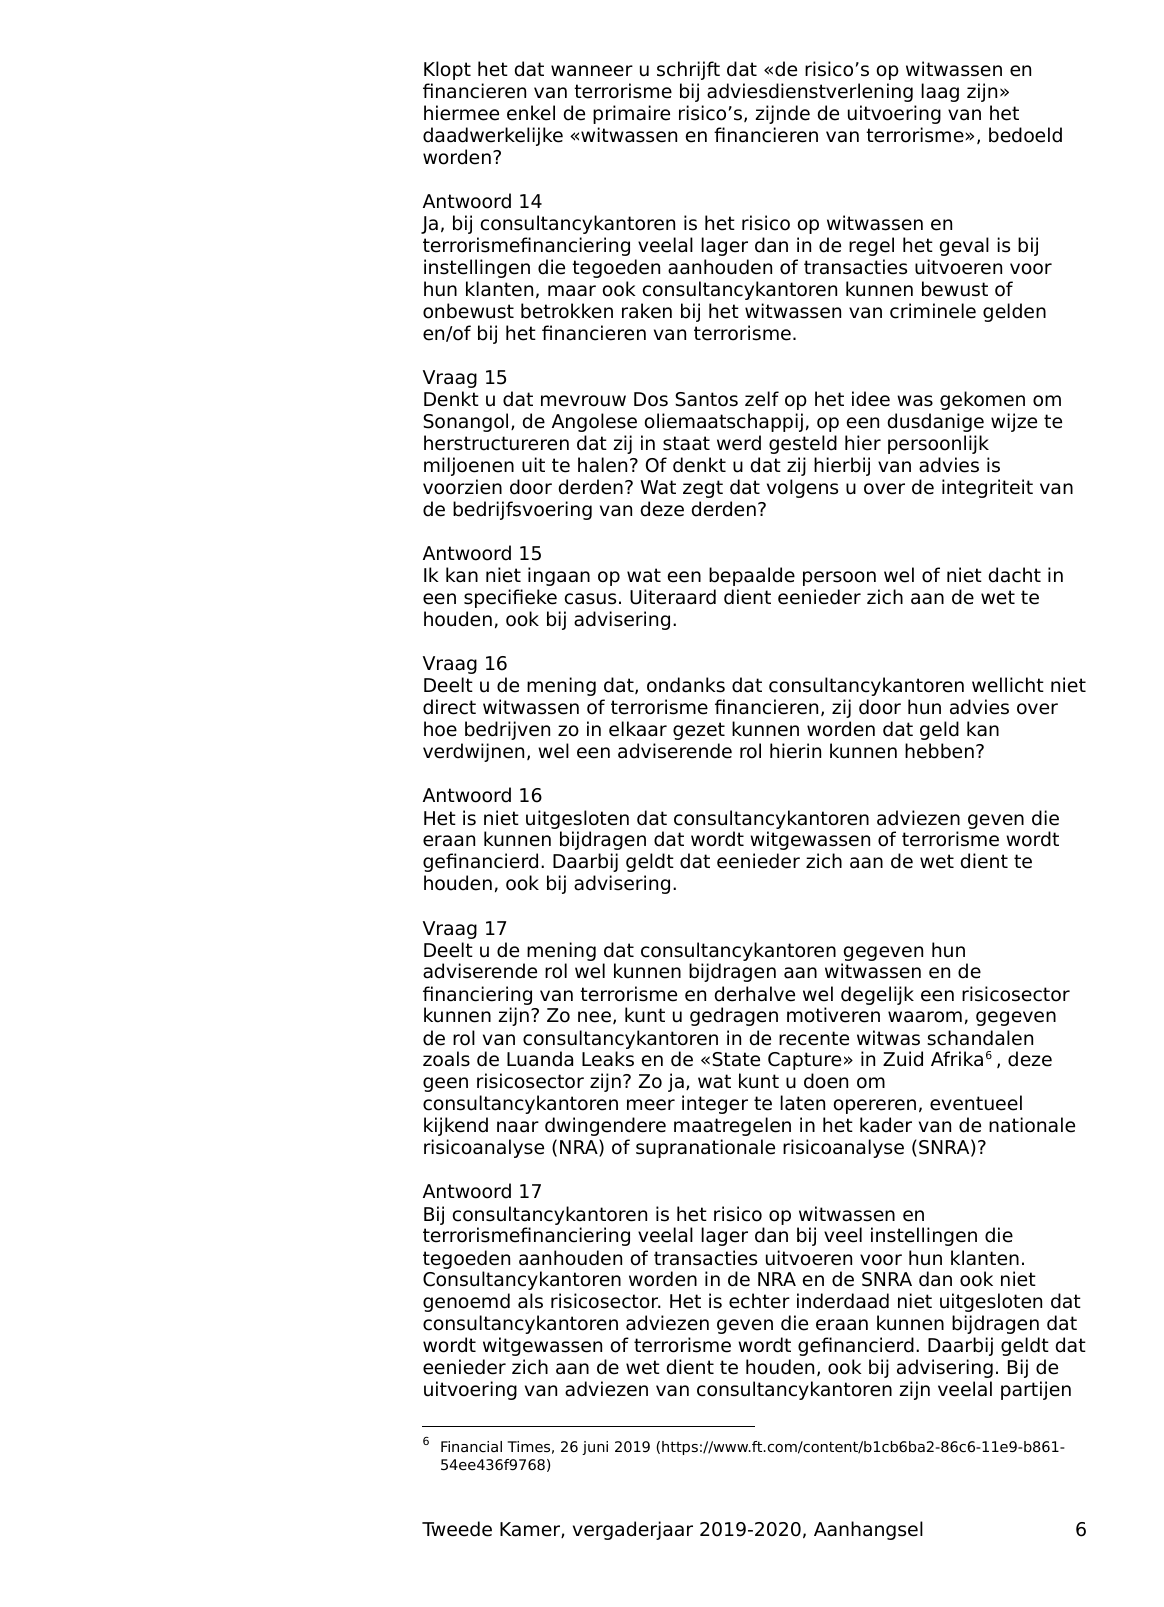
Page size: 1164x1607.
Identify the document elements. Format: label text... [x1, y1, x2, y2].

text Antwoord 17 [422, 1181, 1087, 1203]
text Klopt het dat wanneer u schrijft dat «de risico’s op witwassen en financieren van terrorisme bij adviesdienstverlening laag zijn» hiermee enkel de primaire risico’s, zijnde de uitvoering van het daadwerkelijke «witwassen en financieren van terrorisme», bedoeld worden? [422, 59, 1087, 169]
text Ik kan niet ingaan op wat een bepaalde persoon wel of niet dacht in een specifieke casus. Uiteraard dient eenieder zich aan de wet te houden, ook bij advisering. [422, 565, 1087, 631]
text Antwoord 14 [422, 191, 1087, 213]
text Bij consultancykantoren is het risico op witwassen en terrorismefinanciering veelal lager dan bij veel instellingen die tegoeden aanhouden of transacties uitvoeren voor hun klanten. Consultancykantoren worden in de NRA en de SNRA dan ook niet genoemd als risicosector. Het is echter inderdaad niet uitgesloten dat consultancykantoren adviezen geven die eraan kunnen bijdragen dat wordt witgewassen of terrorisme wordt gefinancierd. Daarbij geldt dat eenieder zich aan de wet dient te houden, ook bij advisering. Bij de uitvoering van adviezen van consultancykantoren zijn veelal partijen [422, 1203, 1087, 1401]
text Antwoord 16 [422, 785, 1087, 807]
text Denkt u dat mevrouw Dos Santos zelf op het idee was gekomen om Sonangol, de Angolese oliemaatschappij, op een dusdanige wijze te herstructureren dat zij in staat werd gesteld hier persoonlijk miljoenen uit te halen? Of denkt u dat zij hierbij van advies is voorzien door derden? Wat zegt dat volgens u over de integriteit van de bedrijfsvoering van deze derden? [422, 389, 1087, 521]
text Deelt u de mening dat consultancykantoren gegeven hun adviserende rol wel kunnen bijdragen aan witwassen en de financiering van terrorisme en derhalve wel degelijk een risicosector kunnen zijn? Zo nee, kunt u gedragen motiveren waarom, gegeven de rol van consultancykantoren in de recente witwas schandalen zoals de Luanda Leaks en de «State Capture» in Zuid Afrika, deze geen risicosector zijn? Zo ja, wat kunt u doen om consultancykantoren meer integer te laten opereren, eventueel kijkend naar dwingendere maatregelen in het kader van de nationale risicoanalyse (NRA) of supranationale risicoanalyse (SNRA)? [422, 939, 1087, 1159]
text Ja, bij consultancykantoren is het risico op witwassen en terrorismefinanciering veelal lager dan in de regel het geval is bij instellingen die tegoeden aanhouden of transacties uitvoeren voor hun klanten, maar ook consultancykantoren kunnen bewust of onbewust betrokken raken bij het witwassen van criminele gelden en/of bij het financieren van terrorisme. [422, 213, 1087, 345]
text Antwoord 15 [422, 543, 1087, 565]
text Vraag 16 [422, 653, 1087, 675]
text Het is niet uitgesloten dat consultancykantoren adviezen geven die eraan kunnen bijdragen dat wordt witgewassen of terrorisme wordt gefinancierd. Daarbij geldt dat eenieder zich aan de wet dient te houden, ook bij advisering. [422, 807, 1087, 895]
text Deelt u de mening dat, ondanks dat consultancykantoren wellicht niet direct witwassen of terrorisme financieren, zij door hun advies over hoe bedrijven zo in elkaar gezet kunnen worden dat geld kan verdwijnen, wel een adviserende rol hierin kunnen hebben? [422, 675, 1087, 763]
text Financial Times, 26 juni 2019 (https://www.ft.com/content/b1cb6ba2-86c6-11e9-b861-54ee436f9768) [422, 1435, 1087, 1474]
text Vraag 15 [422, 367, 1087, 389]
text Vraag 17 [422, 917, 1087, 939]
